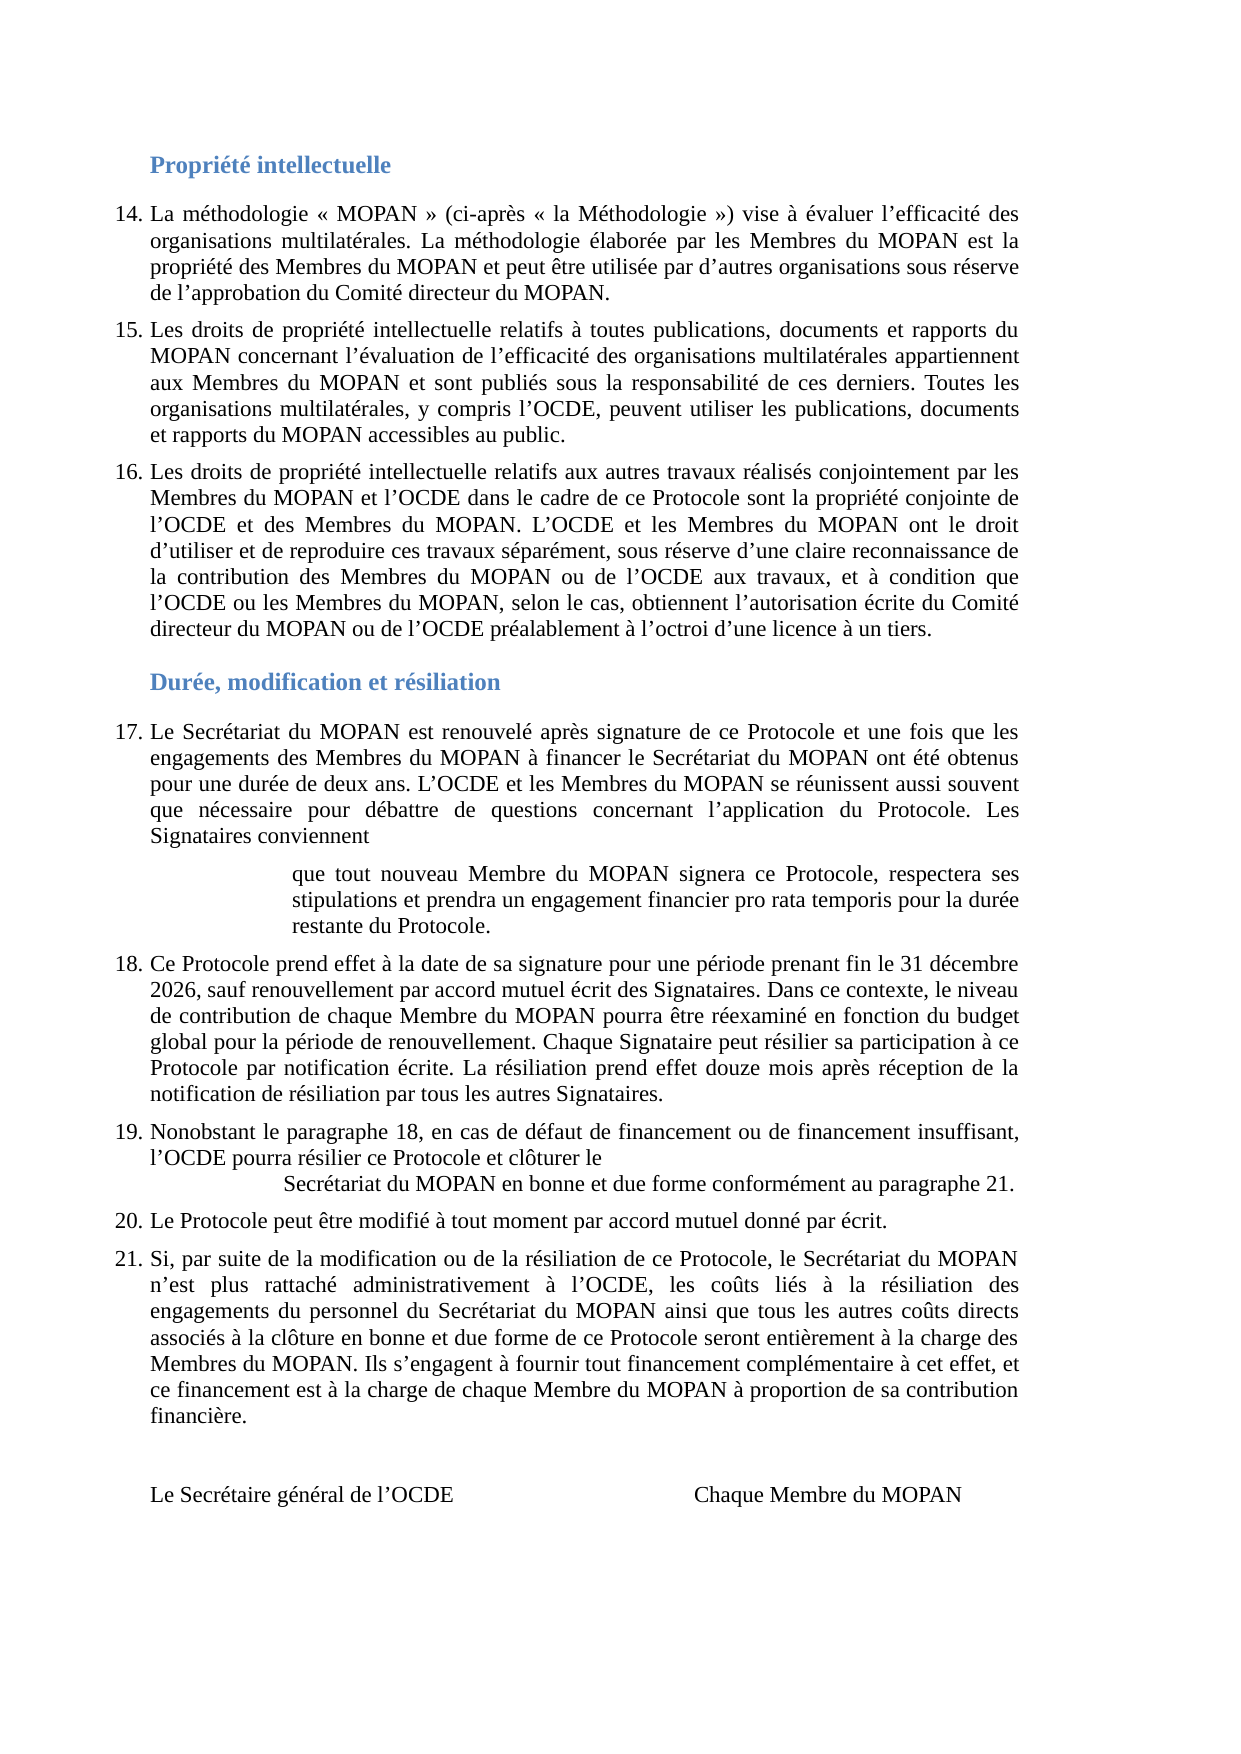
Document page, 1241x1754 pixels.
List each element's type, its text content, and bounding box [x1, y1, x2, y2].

text que tout nouveau Membre du MOPAN signera ce Protocole, respectera ses stipulations et prendra un engagement financier pro rata temporis pour la durée restante du Protocole. [292, 861, 1021, 938]
list La méthodologie « MOPAN » (ci-après « la Méthodologie ») vise à évaluer l’efficacité des organisations multilatérales. La méthodologie élaborée par les Membres du MOPAN est la propriété des Membres du MOPAN et peut être utilisée par d’autres organisations sous réserve de l’approbation du Comité directeur du MOPAN. [114, 201, 1021, 305]
list Le Secrétariat du MOPAN est renouvelé après signature de ce Protocole et une fois que les engagements des Membres du MOPAN à financer le Secrétariat du MOPAN ont été obtenus pour une durée de deux ans. L’OCDE et les Membres du MOPAN se réunissent aussi souvent que nécessaire pour débattre de questions concernant l’application du Protocole. Les Signataires conviennent [114, 719, 1021, 849]
list Ce Protocole prend effet à la date de sa signature pour une période prenant fin le 31 décembre 2026, sauf renouvellement par accord mutuel écrit des Signataires. Dans ce contexte, le niveau de contribution de chaque Membre du MOPAN pourra être réexaminé en fonction du budget global pour la période de renouvellement. Chaque Signataire peut résilier sa participation à ce Protocole par notification écrite. La résiliation prend effet douze mois après réception de la notification de résiliation par tous les autres Signataires. [114, 951, 1021, 1107]
list Le Protocole peut être modifié à tout moment par accord mutuel donné par écrit. [114, 1208, 1021, 1234]
list Les droits de propriété intellectuelle relatifs à toutes publications, documents et rapports du MOPAN concernant l’évaluation de l’efficacité des organisations multilatérales appartiennent aux Membres du MOPAN et sont publiés sous la responsabilité de ces derniers. Toutes les organisations multilatérales, y compris l’OCDE, peuvent utiliser les publications, documents et rapports du MOPAN accessibles au public. [114, 317, 1021, 447]
list Nonobstant le paragraphe 18, en cas de défaut de financement ou de financement insuffisant, l’OCDE pourra résilier ce Protocole et clôturer le [114, 1119, 1021, 1170]
subtitle Durée, modification et résiliation [149, 668, 1089, 696]
list Si, par suite de la modification ou de la résiliation de ce Protocole, le Secrétariat du MOPAN n’est plus rattaché administrativement à l’OCDE, les coûts liés à la résiliation des engagements du personnel du Secrétariat du MOPAN ainsi que tous les autres coûts directs associés à la clôture en bonne et due forme de ce Protocole seront entièrement à la charge des Membres du MOPAN. Ils s’engagent à fournir tout financement complémentaire à cet effet, et ce financement est à la charge de chaque Membre du MOPAN à proportion de sa contribution financière. [114, 1246, 1021, 1428]
text Secrétariat du MOPAN en bonne et due forme conformément au paragraphe 21. [150, 1171, 1021, 1196]
subtitle Propriété intellectuelle [149, 151, 1089, 178]
text Le Secrétaire général de l’OCDE Chaque Membre du MOPAN [150, 1482, 1021, 1507]
list Les droits de propriété intellectuelle relatifs aux autres travaux réalisés conjointement par les Membres du MOPAN et l’OCDE dans le cadre de ce Protocole sont la propriété conjointe de l’OCDE et des Membres du MOPAN. L’OCDE et les Membres du MOPAN ont le droit d’utiliser et de reproduire ces travaux séparément, sous réserve d’une claire reconnaissance de la contribution des Membres du MOPAN ou de l’OCDE aux travaux, et à condition que l’OCDE ou les Membres du MOPAN, selon le cas, obtiennent l’autorisation écrite du Comité directeur du MOPAN ou de l’OCDE préalablement à l’octroi d’une licence à un tiers. [114, 459, 1021, 642]
